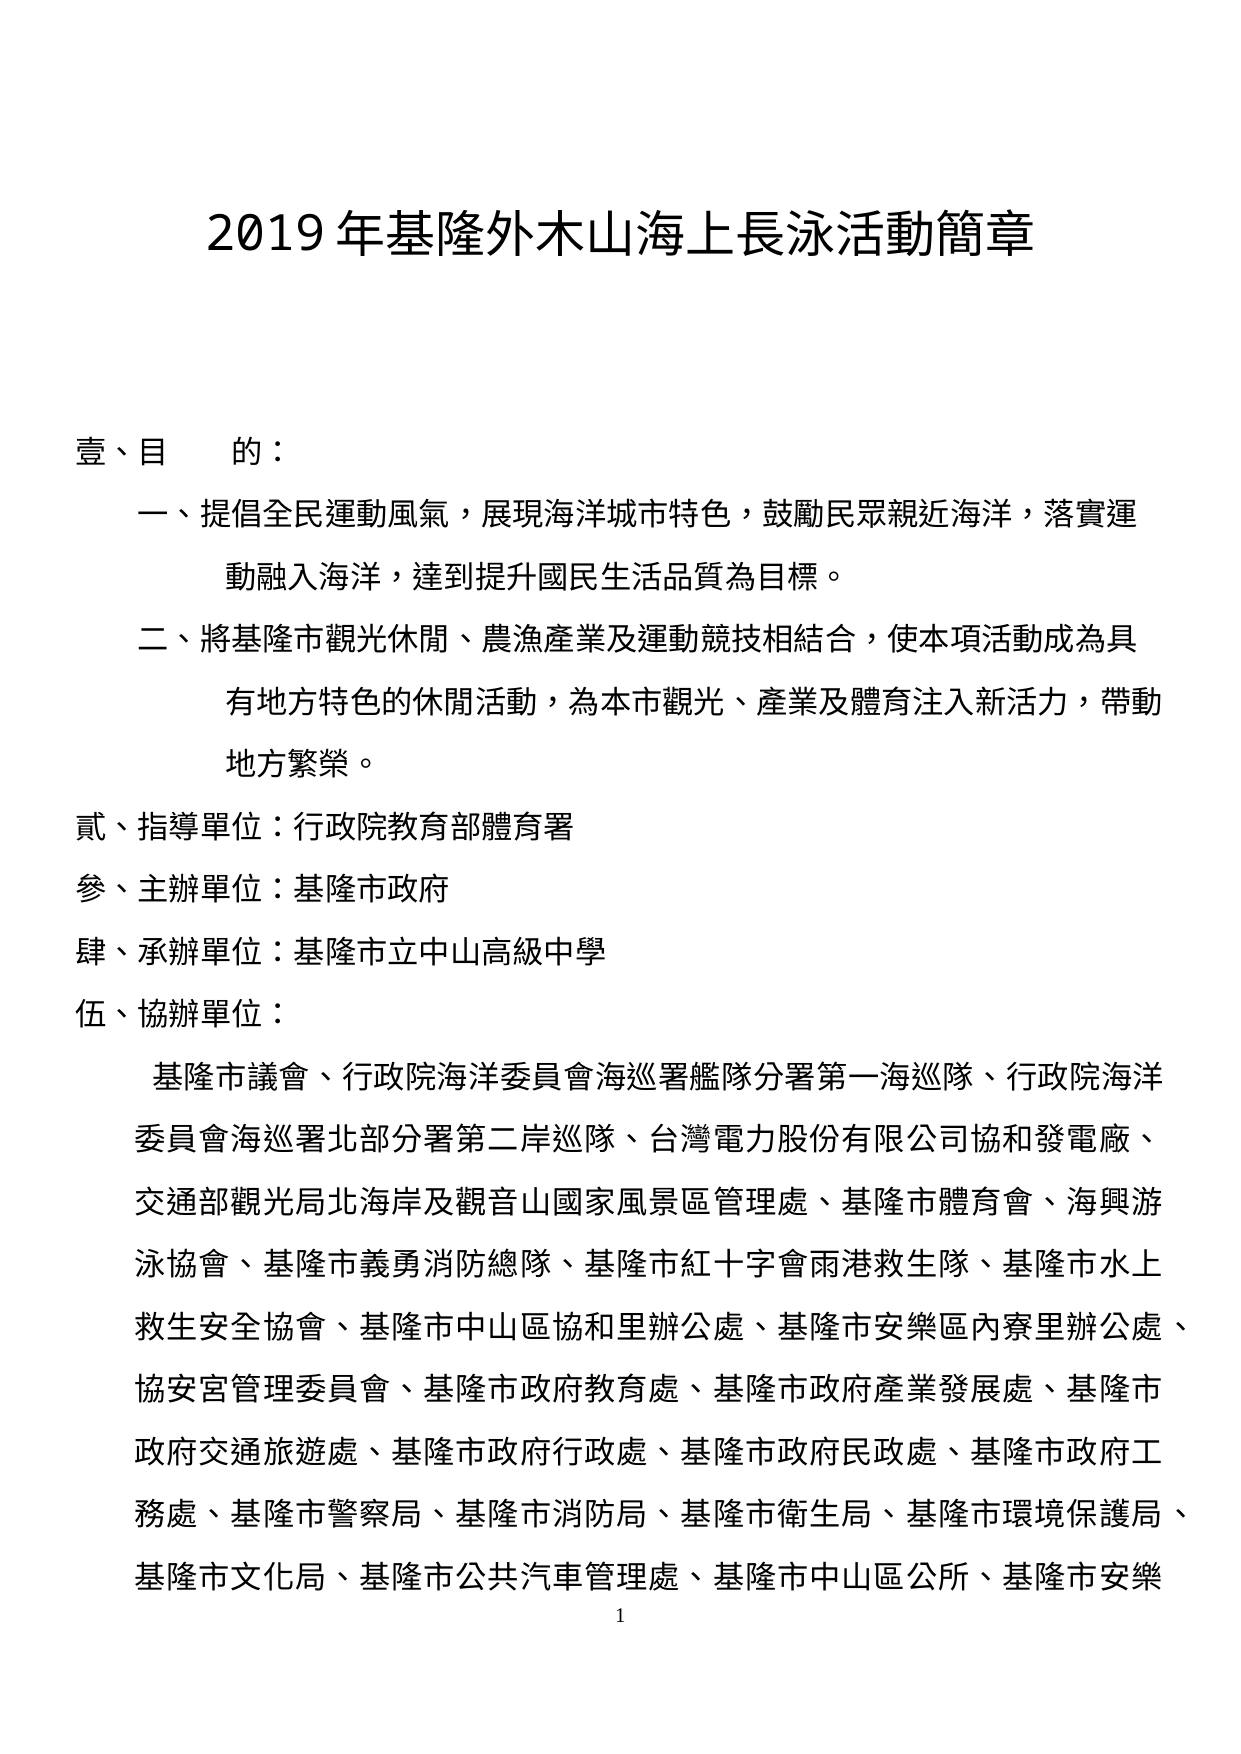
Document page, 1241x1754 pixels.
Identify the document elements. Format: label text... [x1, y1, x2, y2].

text 壹、目 的： [75, 408, 1165, 471]
text 參、主辦單位：基隆市政府 [75, 846, 1165, 908]
text 有地方特色的休閒活動，為本市觀光、產業及體育注入新活力，帶動 [75, 658, 1165, 721]
text 動融入海洋，達到提升國民生活品質為目標。 [75, 533, 1165, 596]
text 地方繁榮。 [75, 721, 1165, 783]
text 一、提倡全民運動風氣，展現海洋城市特色，鼓勵民眾親近海洋，落實運 [75, 471, 1165, 533]
text 二、將基隆市觀光休閒、農漁產業及運動競技相結合，使本項活動成為具 [75, 596, 1165, 658]
text 肆、承辦單位：基隆市立中山高級中學 [75, 908, 1165, 971]
text 2019年基隆外木山海上長泳活動簡章 [75, 158, 1165, 283]
text 基隆市議會、行政院海洋委員會海巡署艦隊分署第一海巡隊、行政院海洋委員會海巡署北部分署第二岸巡隊、台灣電力股份有限公司協和發電廠、交通部觀光局北海岸及觀音山國家風景區管理處、基隆市體育會、海興游泳協會、基隆市義勇消防總隊、基隆市紅十字會雨港救生隊、基隆市水上救生安全協會、基隆市中山區協和里辦公處、基隆市安樂區內寮里辦公處、協安宮管理委員會、基隆市政府教育處、基隆市政府產業發展處、基隆市政府交通旅遊處、基隆市政府行政處、基隆市政府民政處、基隆市政府工務處、基隆市警察局、基隆市消防局、基隆市衛生局、基隆市環境保護局、基隆市文化局、基隆市公共汽車管理處、基隆市中山區公所、基隆市安樂區公所、基隆市暖暖區公所、基隆市仁愛區公所、基隆市中正區公所、基隆市七堵區公所、基隆市信義區公所、基隆市立德和國民小學。 [75, 1033, 1165, 1596]
text 貳、指導單位：行政院教育部體育署 [75, 783, 1165, 846]
text 伍、協辦單位： [75, 971, 1165, 1033]
